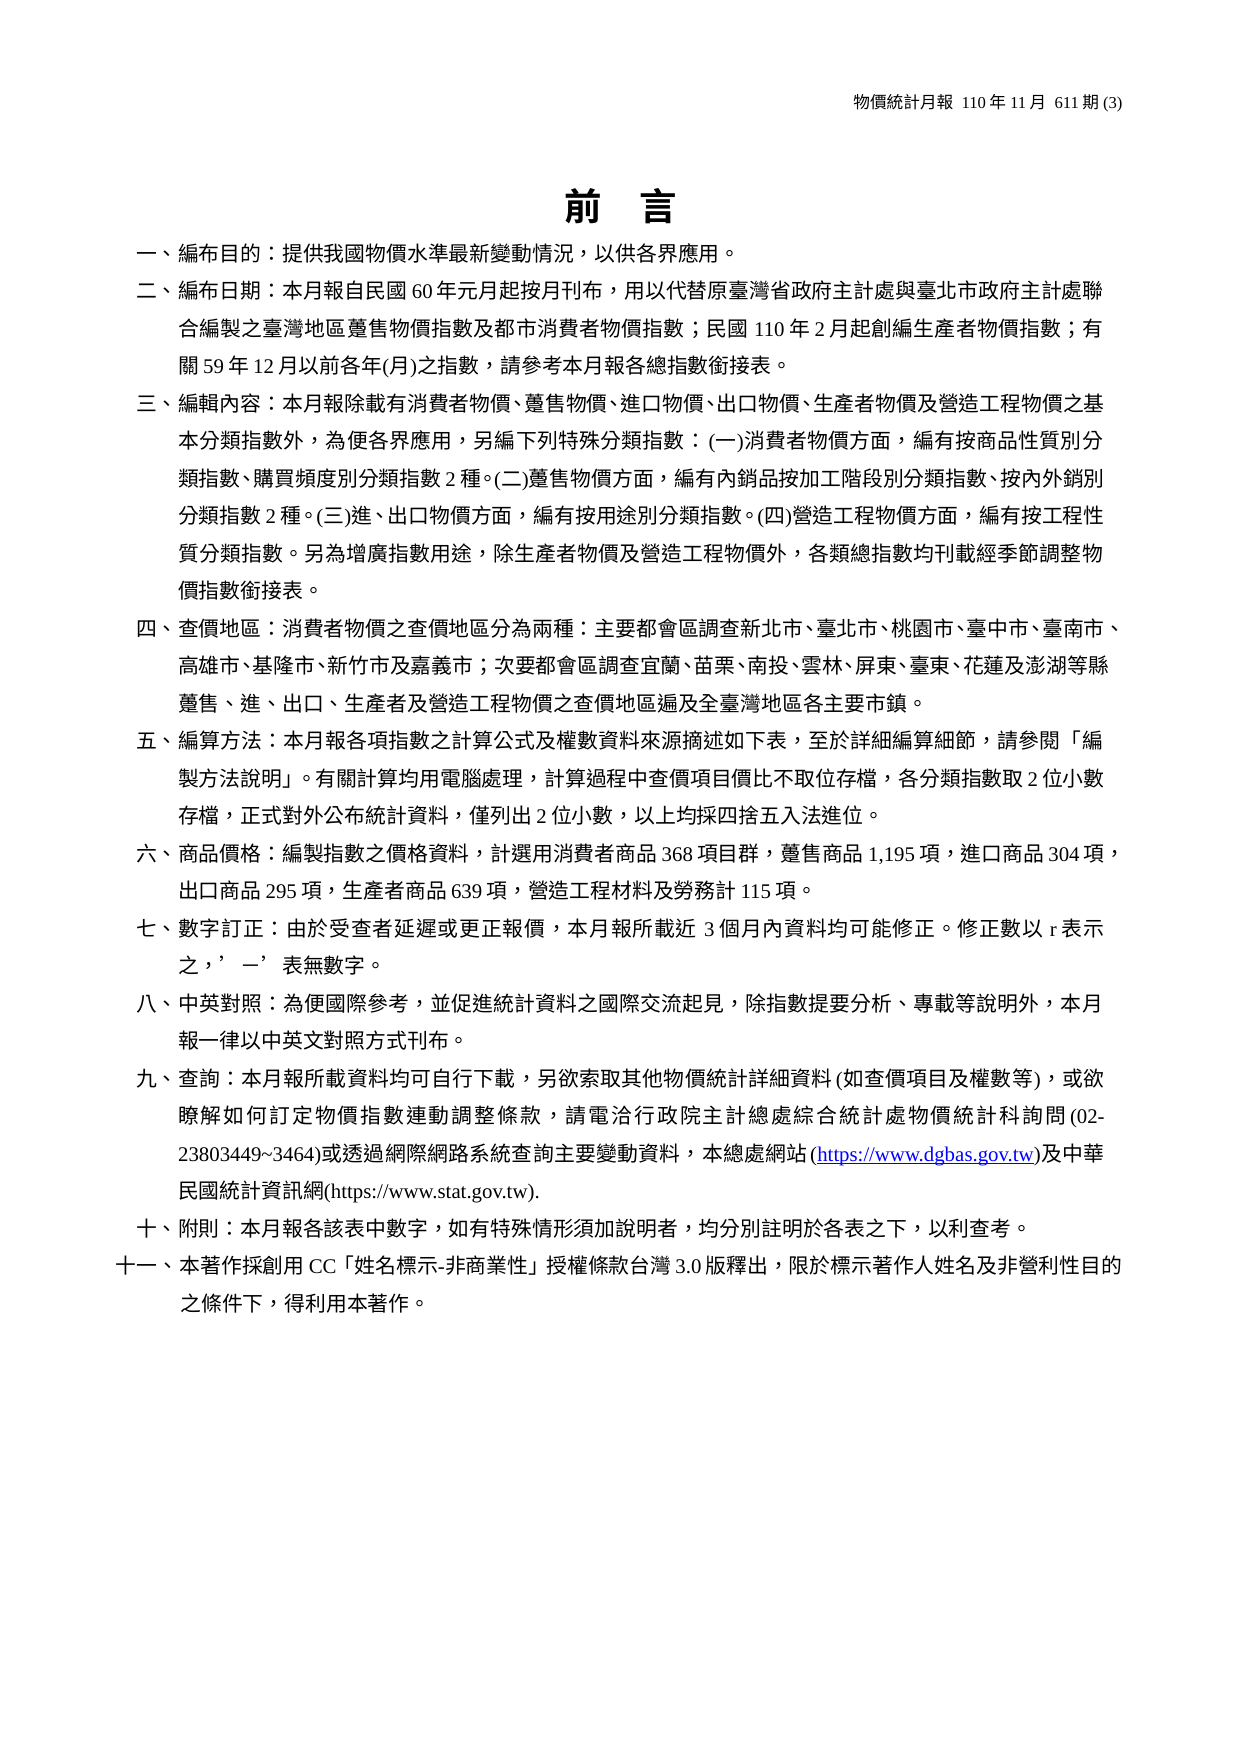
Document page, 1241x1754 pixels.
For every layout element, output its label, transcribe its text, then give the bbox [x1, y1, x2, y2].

list 查價地區：消費者物價之查價地區分為兩種：主要都會區調查新北市、臺北市、桃園市、臺中市、臺南市、高雄市、基隆市、新竹市及嘉義市；次要都會區調查宜蘭、苗栗、南投、雲林、屏東、臺東、花蓮及澎湖等縣。躉售、進、出口、生產者及營造工程物價之查價地區遍及全臺灣地區各主要市鎮。 [136, 606, 1104, 719]
subtitle 前 言 [118, 177, 1122, 231]
list 中英對照：為便國際參考，並促進統計資料之國際交流起見，除指數提要分析、專載等說明外，本月報一律以中英文對照方式刊布。 [136, 981, 1104, 1056]
list 數字訂正：由於受查者延遲或更正報價，本月報所載近3個月內資料均可能修正。修正數以r表示之，’－’表無數字。 [136, 906, 1104, 981]
list 編布目的：提供我國物價水準最新變動情況，以供各界應用。 [136, 231, 1104, 269]
list 編布日期：本月報自民國60年元月起按月刊布，用以代替原臺灣省政府主計處與臺北市政府主計處聯合編製之臺灣地區躉售物價指數及都市消費者物價指數；民國110年2月起創編生產者物價指數；有關59年12月以前各年(月)之指數，請參考本月報各總指數銜接表。 [136, 269, 1104, 381]
list 編輯內容：本月報除載有消費者物價、躉售物價、進口物價、出口物價、生產者物價及營造工程物價之基本分類指數外，為便各界應用，另編下列特殊分類指數：(一)消費者物價方面，編有按商品性質別分類指數、購買頻度別分類指數2種。(二)躉售物價方面，編有內銷品按加工階段別分類指數、按內外銷別分類指數2種。(三)進、出口物價方面，編有按用途別分類指數。(四)營造工程物價方面，編有按工程性質分類指數。另為增廣指數用途，除生產者物價及營造工程物價外，各類總指數均刊載經季節調整物價指數銜接表。 [136, 381, 1104, 606]
list 附則：本月報各該表中數字，如有特殊情形須加說明者，均分別註明於各表之下，以利查考。 [136, 1206, 1104, 1244]
list 商品價格：編製指數之價格資料，計選用消費者商品368項目群，躉售商品1,195項，進口商品304項，出口商品295項，生產者商品639項，營造工程材料及勞務計115項。 [136, 831, 1104, 906]
list 編算方法：本月報各項指數之計算公式及權數資料來源摘述如下表，至於詳細編算細節，請參閱「編製方法說明」。有關計算均用電腦處理，計算過程中查價項目價比不取位存檔，各分類指數取2位小數存檔，正式對外公布統計資料，僅列出2位小數，以上均採四捨五入法進位。 [136, 719, 1104, 831]
list 查詢：本月報所載資料均可自行下載，另欲索取其他物價統計詳細資料(如查價項目及權數等)，或欲瞭解如何訂定物價指數連動調整條款，請電洽行政院主計總處綜合統計處物價統計科詢問(02-23803449~3464)或透過網際網路系統查詢主要變動資料，本總處網站(https://www.dgbas.gov.tw)及中華民國統計資訊網(https://www.stat.gov.tw). [136, 1056, 1104, 1206]
list 本著作採創用CC「姓名標示-非商業性」授權條款台灣3.0版釋出，限於標示著作人姓名及非營利性目的之條件下，得利用本著作。 [115, 1244, 1122, 1319]
